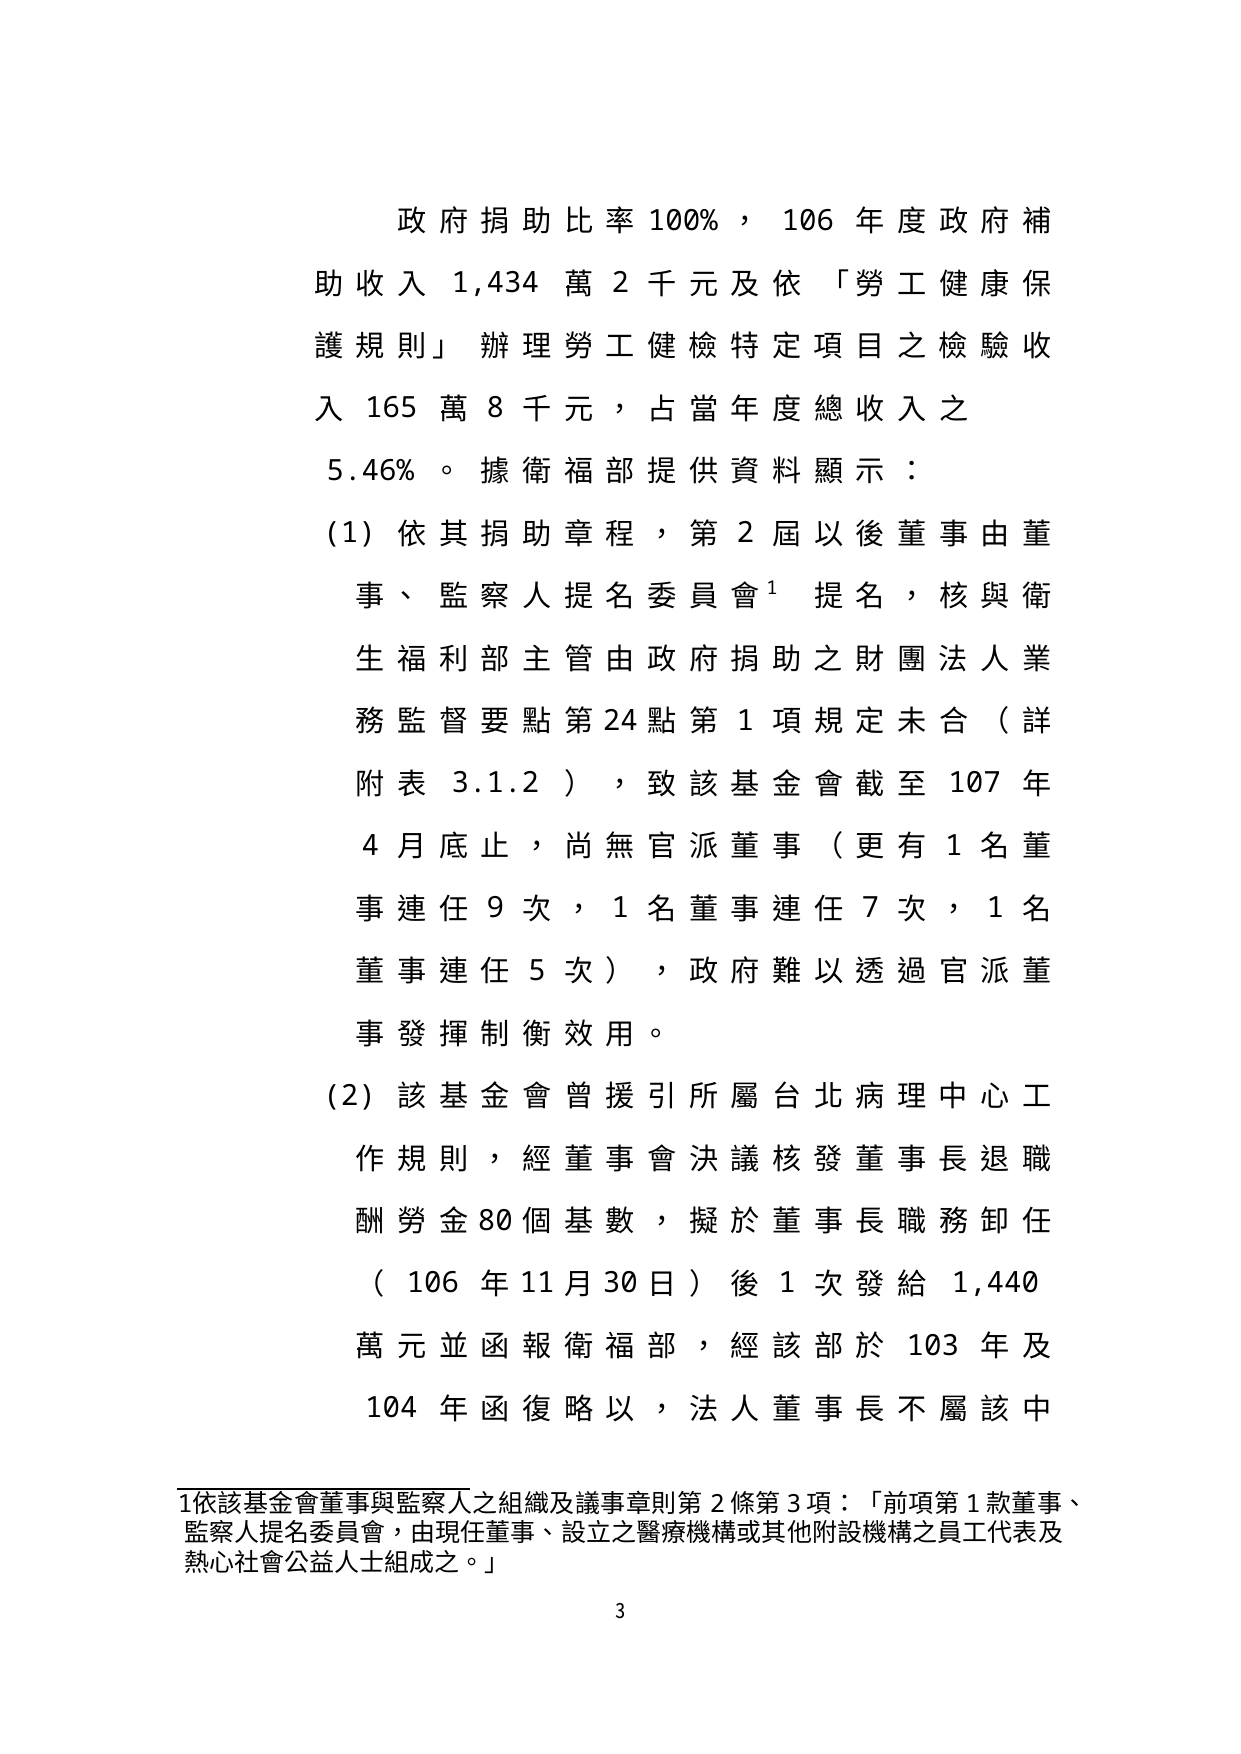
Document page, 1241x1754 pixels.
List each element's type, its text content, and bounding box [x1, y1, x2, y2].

text (1)依其捐助章程，第2屆以後董事由董事、監察人提名委員會提名，核與衛生福利部主管由政府捐助之財團法人業務監督要點第24點第1項規定未合（詳附表3.1.2），致該基金會截至107年4月底止，尚無官派董事（更有1名董事連任9次，1名董事連任7次，1名董事連任5次），政府難以透過官派董事發揮制衡效用。 [301, 490, 1058, 1052]
text 政府捐助比率100%，106年度政府補助收入1,434萬2千元及依「勞工健康保護規則」辦理勞工健檢特定項目之檢驗收入165萬8千元，占當年度總收入之5.46%。據衛福部提供資料顯示： [301, 177, 1058, 490]
text 依該基金會董事與監察人之組織及議事章則第2條第3項：「前項第1款董事、監察人提名委員會，由現任董事、設立之醫療機構或其他附設機構之員工代表及熱心社會公益人士組成之。」 [177, 1489, 1063, 1577]
text (2)該基金會曾援引所屬台北病理中心工作規則，經董事會決議核發董事長退職酬勞金80個基數，擬於董事長職務卸任（106年11月30日）後1次發給1,440萬元並函報衛福部，經該部於103年及104年函復略以，法人董事長不屬該中 [301, 1052, 1058, 1427]
